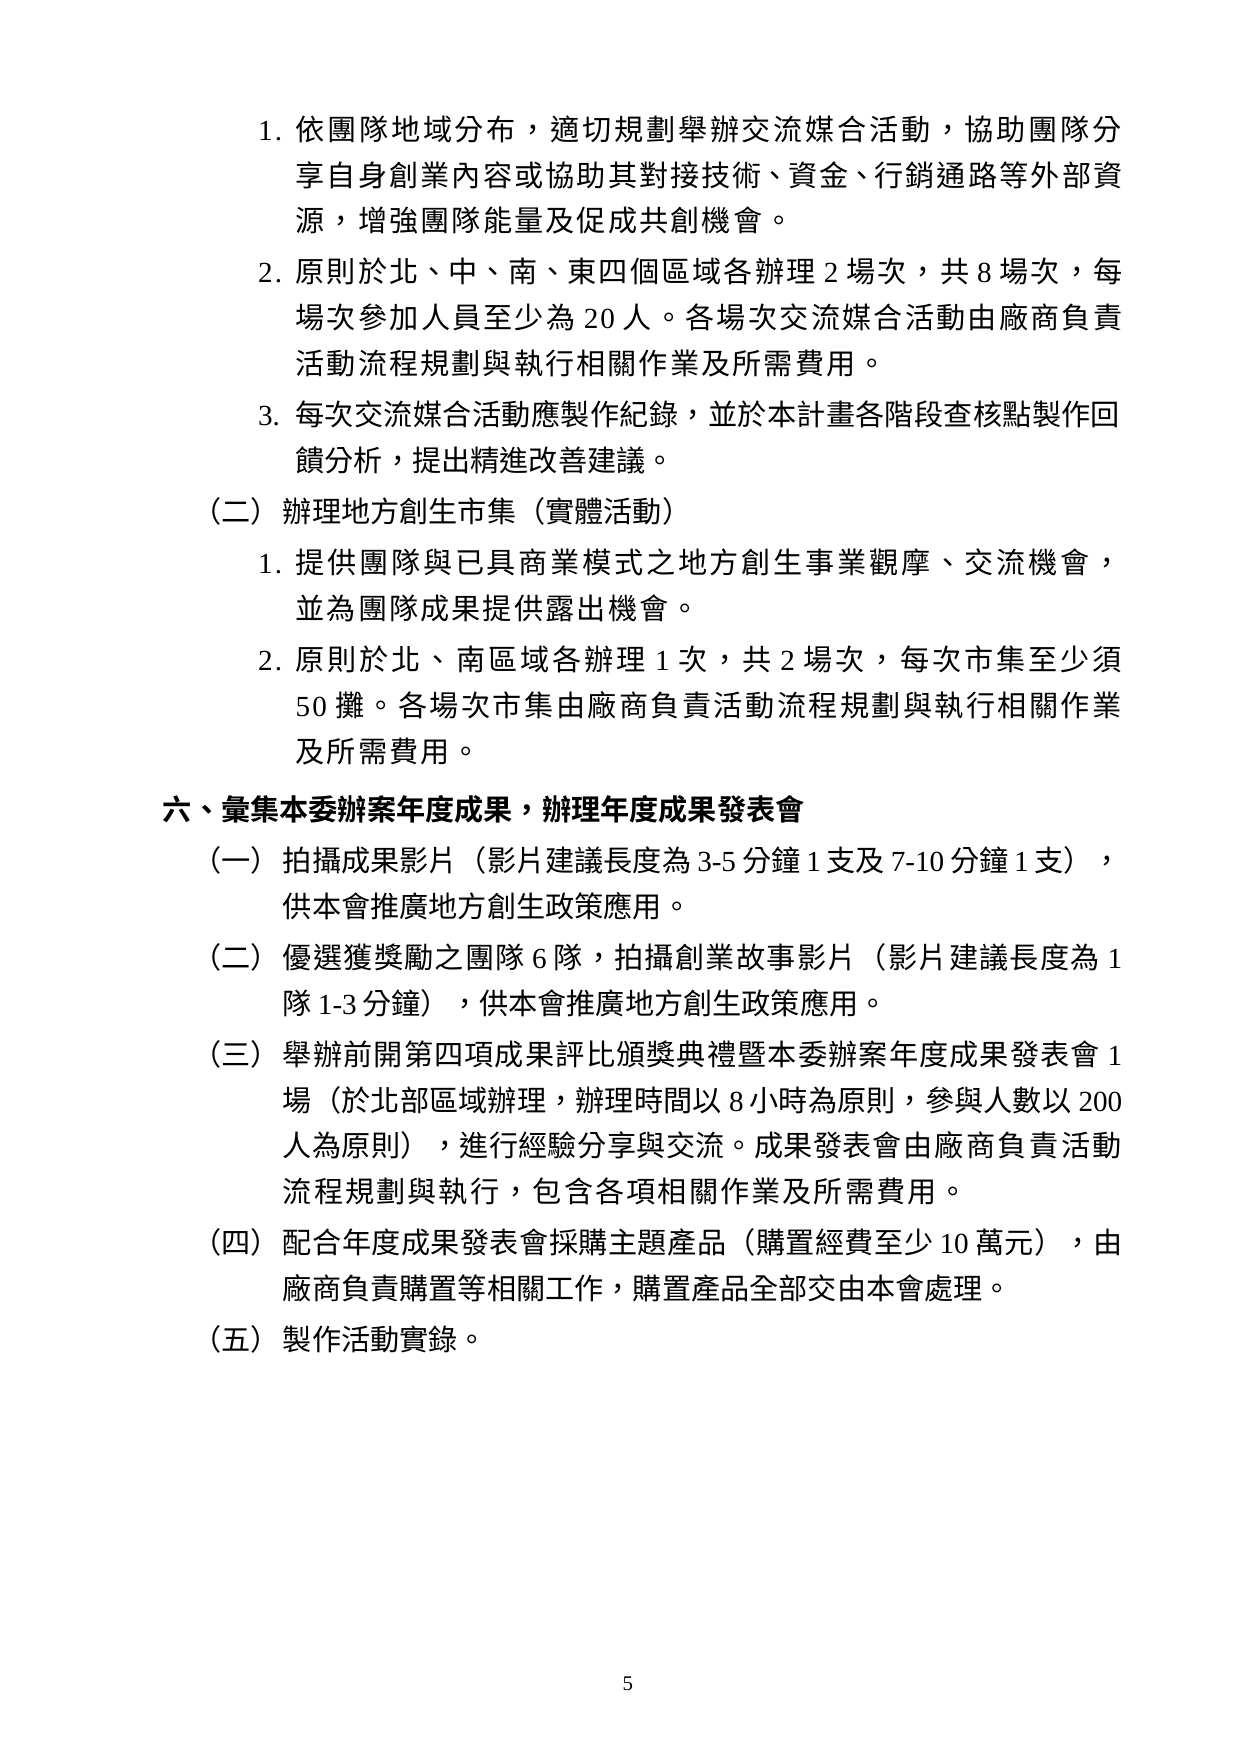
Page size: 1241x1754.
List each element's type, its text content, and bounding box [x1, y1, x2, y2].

list 拍攝成果影片（影片建議長度為3-5分鐘1支及7-10分鐘1支），供本會推廣地方創生政策應用。 [192, 835, 1122, 926]
list 原則於北、中、南、東四個區域各辦理2場次，共8場次，每場次參加人員至少為20人。各場次交流媒合活動由廠商負責活動流程規劃與執行相關作業及所需費用。 [258, 246, 1122, 384]
list 依團隊地域分布，適切規劃舉辦交流媒合活動，協助團隊分享自身創業內容或協助其對接技術、資金、行銷通路等外部資源，增強團隊能量及促成共創機會。 [258, 103, 1122, 241]
list 優選獲獎勵之團隊6隊，拍攝創業故事影片（影片建議長度為1隊1-3分鐘），供本會推廣地方創生政策應用。 [192, 932, 1122, 1023]
list 製作活動實錄。 [192, 1314, 1122, 1360]
list 每次交流媒合活動應製作紀錄，並於本計畫各階段查核點製作回饋分析，提出精進改善建議。 [258, 389, 1122, 481]
text 六、彙集本委辦案年度成果，辦理年度成果發表會 [163, 784, 1122, 829]
list 辦理地方創生市集（實體活動） [192, 486, 1122, 532]
list 提供團隊與已具商業模式之地方創生事業觀摩、交流機會，並為團隊成果提供露出機會。 [258, 537, 1122, 628]
list 舉辦前開第四項成果評比頒獎典禮暨本委辦案年度成果發表會1場（於北部區域辦理，辦理時間以8小時為原則，參與人數以200人為原則），進行經驗分享與交流。成果發表會由廠商負責活動流程規劃與執行，包含各項相關作業及所需費用。 [192, 1028, 1122, 1212]
list 配合年度成果發表會採購主題產品（購置經費至少10萬元），由廠商負責購置等相關工作，購置產品全部交由本會處理。 [192, 1217, 1122, 1309]
list 原則於北、南區域各辦理1次，共2場次，每次市集至少須50攤。各場次市集由廠商負責活動流程規劃與執行相關作業及所需費用。 [258, 634, 1122, 771]
